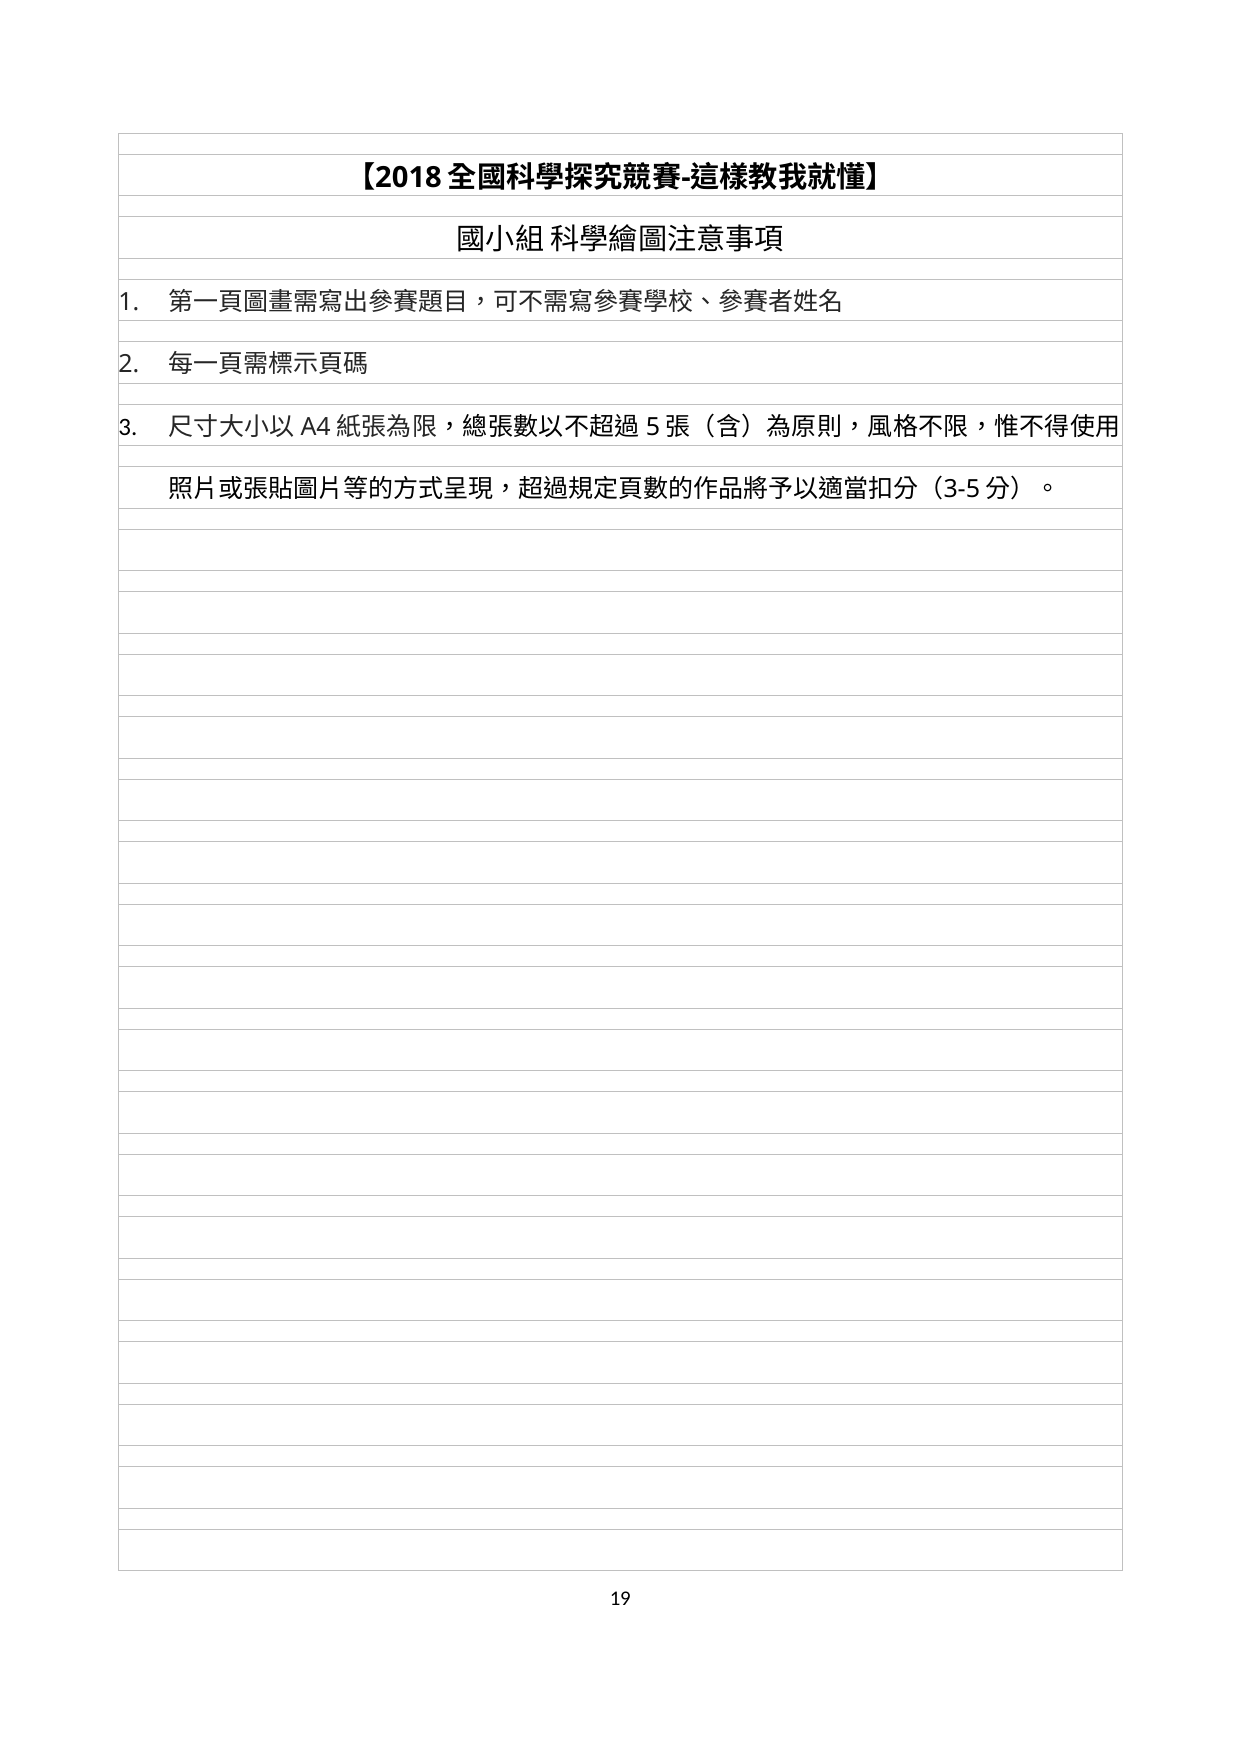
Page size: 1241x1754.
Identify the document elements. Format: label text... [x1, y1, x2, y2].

list 尺寸大小以A4紙張為限，總張數以不超過5張（含）為原則，風格不限，惟不得使用 [119, 405, 1122, 445]
list [119, 446, 1122, 466]
list [119, 259, 1122, 279]
list 照片或張貼圖片等的方式呈現，超過規定頁數的作品將予以適當扣分（3-5分）。 [119, 467, 1122, 508]
text 【2018全國科學探究競賽-這樣教我就懂】 [119, 155, 1122, 195]
text 國小組 科學繪圖注意事項 [119, 217, 1122, 258]
list [119, 321, 1122, 341]
text [119, 134, 1122, 154]
text [119, 196, 1122, 216]
list 每一頁需標示頁碼 [119, 342, 1122, 383]
list 第一頁圖畫需寫出參賽題目，可不需寫參賽學校、參賽者姓名 [119, 280, 1122, 320]
list [119, 384, 1122, 404]
